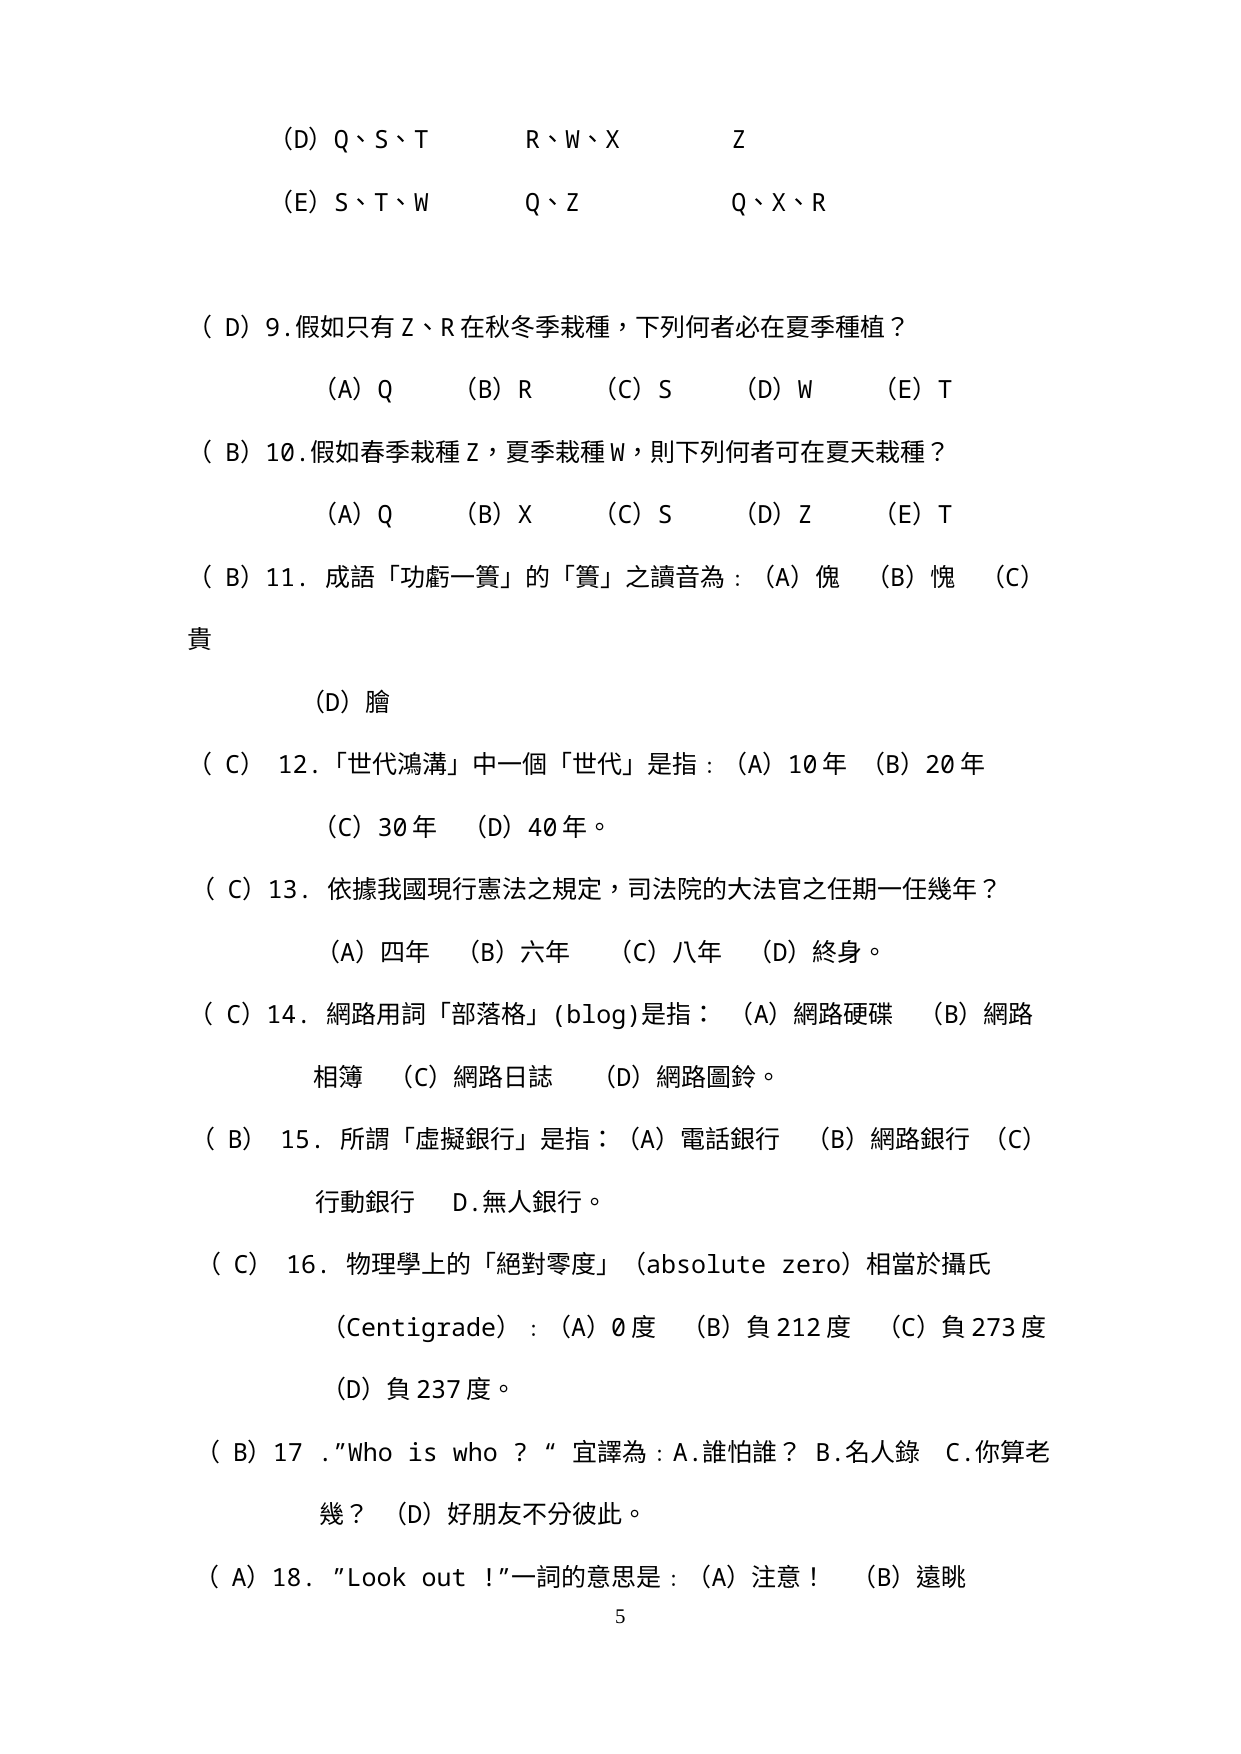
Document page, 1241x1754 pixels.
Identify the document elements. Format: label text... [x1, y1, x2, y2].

text （ A）18. ”Look out !”一詞的意思是﹕（A）注意！ （B）遠眺 [194, 1534, 1053, 1596]
text （D）Q、S、T R、W、X Z [187, 96, 1049, 159]
text （ C）13. 依據我國現行憲法之規定，司法院的大法官之任期一任幾年？ （A）四年 （B）六年 （C）八年 （D）終身。 [190, 846, 1053, 971]
text （ B） 15. 所謂「虛擬銀行」是指：（A）電話銀行 （B）網路銀行 （C）行動銀行 D.無人銀行。 [190, 1096, 1053, 1221]
text （ D）9.假如只有Z、R在秋冬季栽種，下列何者必在夏季種植？ [187, 284, 1049, 346]
text （ C）14. 網路用詞「部落格」(blog)是指： （A）網路硬碟 （B）網路相簿 （C）網路日誌 （D）網路圖鈴。 [188, 971, 1053, 1096]
text （ B）10.假如春季栽種Z，夏季栽種W，則下列何者可在夏天栽種？ [187, 409, 1049, 471]
text （ C） 16. 物理學上的「絕對零度」（absolute zero）相當於攝氏（Centigrade）﹕（A）0度 （B）負212度 （C）負273度 （D）負237度。 [196, 1221, 1053, 1409]
text （D）膾 [187, 659, 1053, 721]
text （A）Q （B）X （C）S （D）Z （E）T [237, 471, 1049, 534]
text （E）S、T、W Q、Z Q、X、R [187, 159, 1049, 221]
text （ C） 12.「世代鴻溝」中一個「世代」是指﹕（A）10年 （B）20年 （C）30年 （D）40年。 [187, 721, 1053, 846]
text （ B）17 .”Who is who ? “ 宜譯為﹕A.誰怕誰？ B.名人錄 C.你算老幾？ （D）好朋友不分彼此。 [195, 1409, 1053, 1534]
text （ B）11. 成語「功虧一簣」的「簣」之讀音為﹕（A）傀 （B）愧 （C）貴 [187, 534, 1053, 659]
text （A）Q （B）R （C）S （D）W （E）T [237, 346, 1049, 409]
